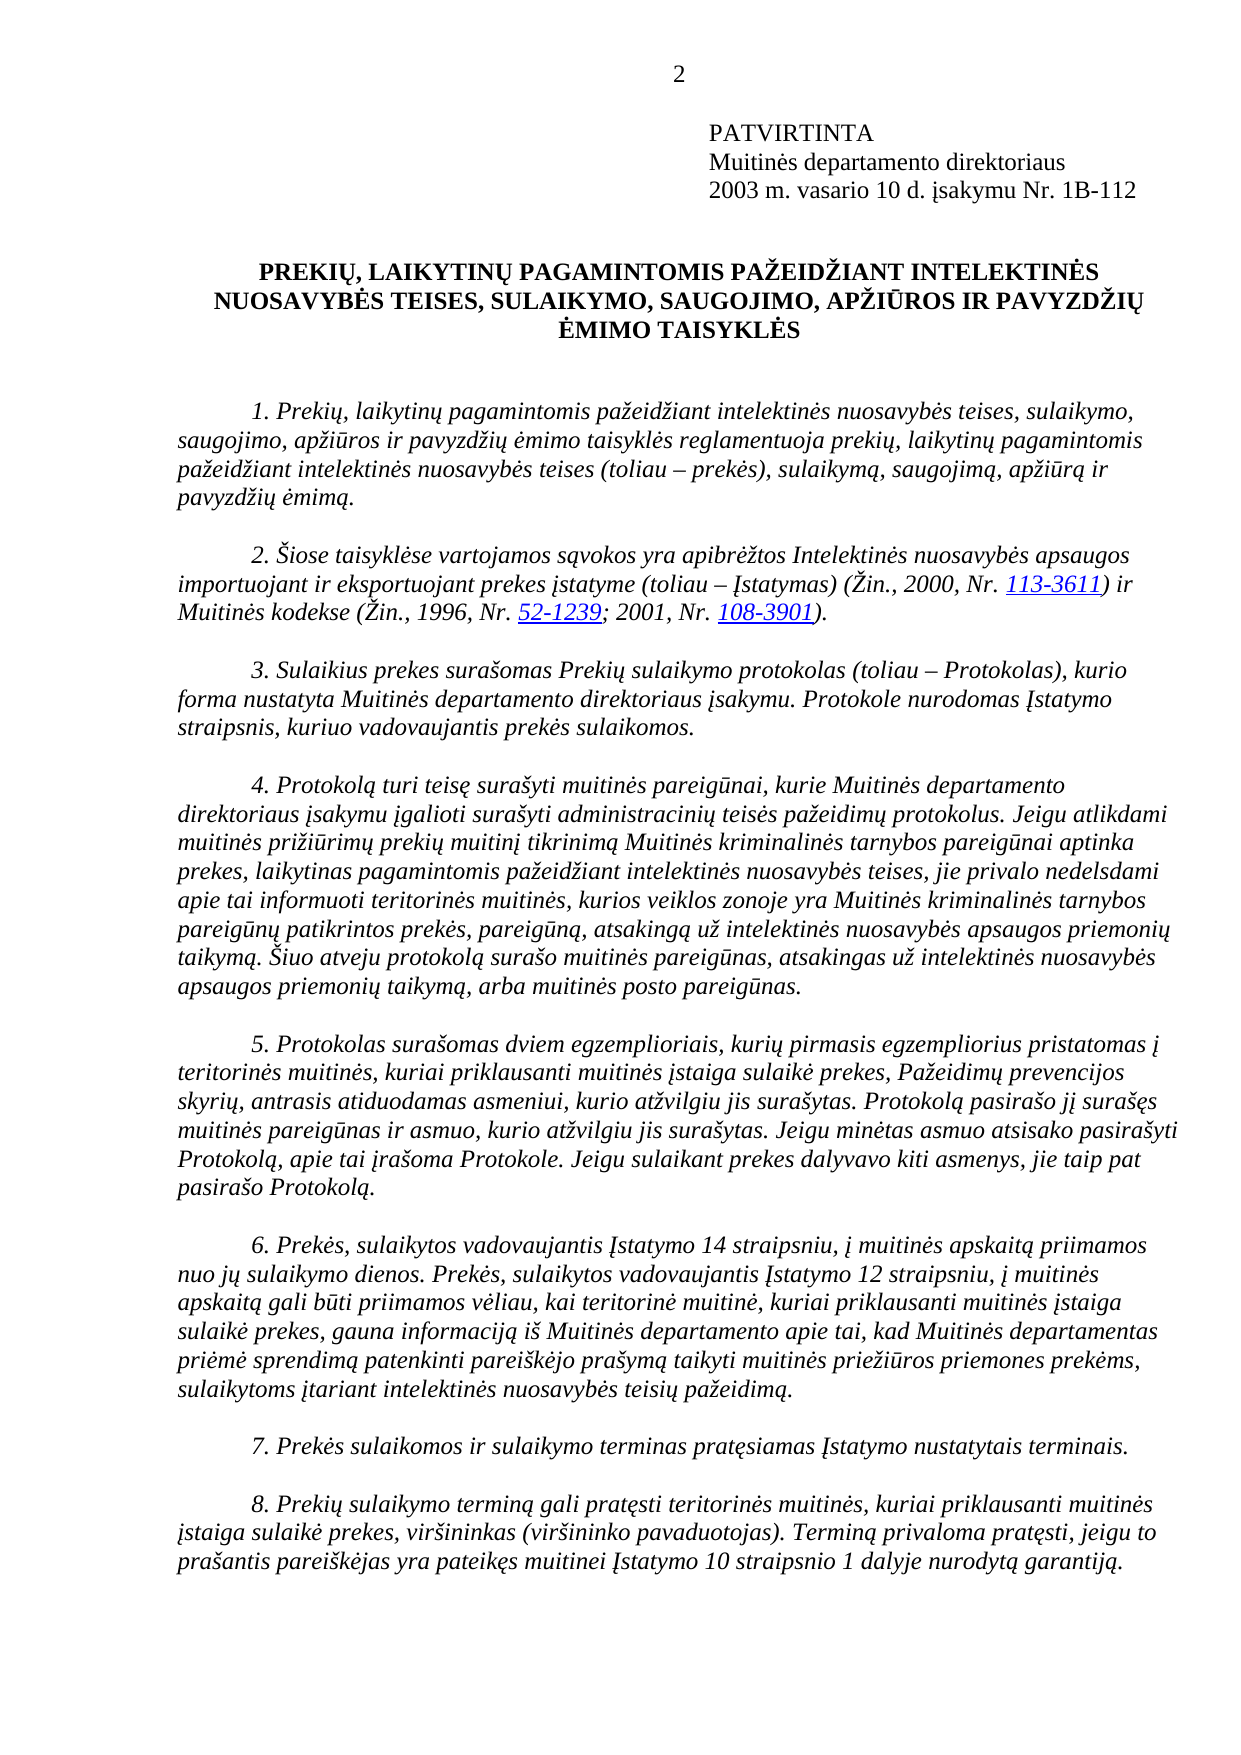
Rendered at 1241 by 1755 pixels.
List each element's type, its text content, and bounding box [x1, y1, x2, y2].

text 7. Prekės sulaikomos ir sulaikymo terminas pratęsiamas Įstatymo nustatytais terminais. [177, 1431, 1181, 1460]
text 1. Prekių, laikytinų pagamintomis pažeidžiant intelektinės nuosavybės teises, sulaikymo, saugojimo, apžiūros ir pavyzdžių ėmimo taisyklės reglamentuoja prekių, laikytinų pagamintomis pažeidžiant intelektinės nuosavybės teises (toliau – prekės), sulaikymą, saugojimą, apžiūrą ir pavyzdžių ėmimą. [177, 396, 1181, 511]
text 5. Protokolas surašomas dviem egzemplioriais, kurių pirmasis egzempliorius pristatomas į teritorinės muitinės, kuriai priklausanti muitinės įstaiga sulaikė prekes, Pažeidimų prevencijos skyrių, antrasis atiduodamas asmeniui, kurio atžvilgiu jis surašytas. Protokolą pasirašo jį surašęs muitinės pareigūnas ir asmuo, kurio atžvilgiu jis surašytas. Jeigu minėtas asmuo atsisako pasirašyti Protokolą, apie tai įrašoma Protokole. Jeigu sulaikant prekes dalyvavo kiti asmenys, jie taip pat pasirašo Protokolą. [177, 1029, 1181, 1201]
text PREKIŲ, LAIKYTINŲ PAGAMINTOMIS PAŽEIDŽIANT INTELEKTINĖS NUOSAVYBĖS TEISES, SULAIKYMO, SAUGOJIMO, APŽIŪROS IR PAVYZDŽIŲ ĖMIMO TAISYKLĖS [177, 257, 1181, 343]
text Muitinės departamento direktoriaus [177, 147, 1181, 176]
text 4. Protokolą turi teisę surašyti muitinės pareigūnai, kurie Muitinės departamento direktoriaus įsakymu įgalioti surašyti administracinių teisės pažeidimų protokolus. Jeigu atlikdami muitinės prižiūrimų prekių muitinį tikrinimą Muitinės kriminalinės tarnybos pareigūnai aptinka prekes, laikytinas pagamintomis pažeidžiant intelektinės nuosavybės teises, jie privalo nedelsdami apie tai informuoti teritorinės muitinės, kurios veiklos zonoje yra Muitinės kriminalinės tarnybos pareigūnų patikrintos prekės, pareigūną, atsakingą už intelektinės nuosavybės apsaugos priemonių taikymą. Šiuo atveju protokolą surašo muitinės pareigūnas, atsakingas už intelektinės nuosavybės apsaugos priemonių taikymą, arba muitinės posto pareigūnas. [177, 770, 1181, 1000]
text 6. Prekės, sulaikytos vadovaujantis Įstatymo 14 straipsniu, į muitinės apskaitą priimamos nuo jų sulaikymo dienos. Prekės, sulaikytos vadovaujantis Įstatymo 12 straipsniu, į muitinės apskaitą gali būti priimamos vėliau, kai teritorinė muitinė, kuriai priklausanti muitinės įstaiga sulaikė prekes, gauna informaciją iš Muitinės departamento apie tai, kad Muitinės departamentas priėmė sprendimą patenkinti pareiškėjo prašymą taikyti muitinės priežiūros priemones prekėms, sulaikytoms įtariant intelektinės nuosavybės teisių pažeidimą. [177, 1230, 1181, 1402]
text PATVIRTINTA [177, 118, 1181, 147]
text 8. Prekių sulaikymo terminą gali pratęsti teritorinės muitinės, kuriai priklausanti muitinės įstaiga sulaikė prekes, viršininkas (viršininko pavaduotojas). Terminą privaloma pratęsti, jeigu to prašantis pareiškėjas yra pateikęs muitinei Įstatymo 10 straipsnio 1 dalyje nurodytą garantiją. [177, 1489, 1181, 1575]
text 2. Šiose taisyklėse vartojamos sąvokos yra apibrėžtos Intelektinės nuosavybės apsaugos importuojant ir eksportuojant prekes įstatyme (toliau – Įstatymas) (Žin., 2000, Nr. 113-3611) ir Muitinės kodekse (Žin., 1996, Nr. 52-1239; 2001, Nr. 108-3901). [177, 540, 1181, 626]
text 2003 m. vasario 10 d. įsakymu Nr. 1B-112 [177, 176, 1181, 204]
text 3. Sulaikius prekes surašomas Prekių sulaikymo protokolas (toliau – Protokolas), kurio forma nustatyta Muitinės departamento direktoriaus įsakymu. Protokole nurodomas Įstatymo straipsnis, kuriuo vadovaujantis prekės sulaikomos. [177, 655, 1181, 741]
